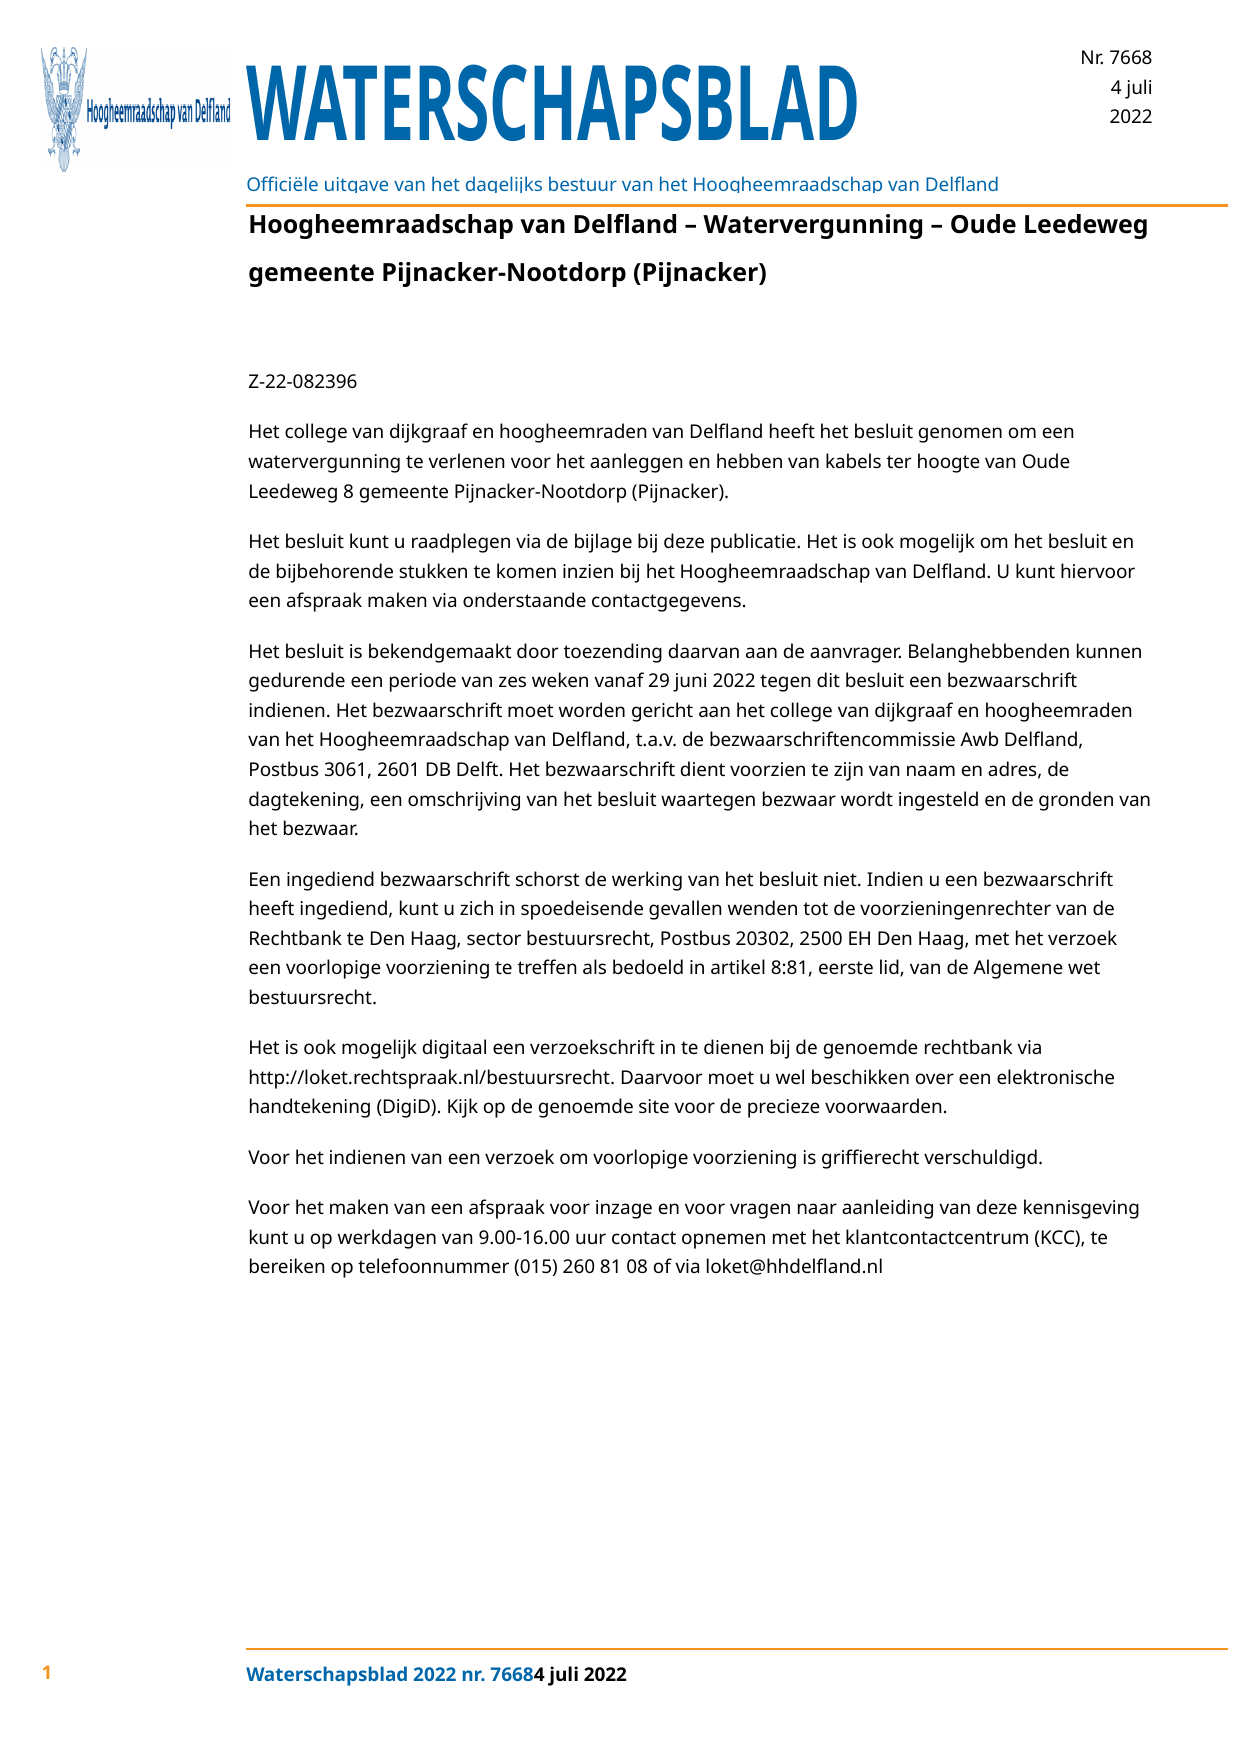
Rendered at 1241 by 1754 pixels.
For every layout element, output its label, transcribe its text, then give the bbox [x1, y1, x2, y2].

text Een ingediend bezwaarschrift schorst de werking van het besluit niet. Indien u een bezwaarschrift heeft ingediend, kunt u zich in spoedeisende gevallen wenden tot de voorzieningenrechter van de Rechtbank te Den Haag, sector bestuursrecht, Postbus 20302, 2500 EH Den Haag, met het verzoek een voorlopige voorziening te treffen als bedoeld in artikel 8:81, eerste lid, van de Algemene wet bestuursrecht. [248, 866, 1152, 1010]
text Het besluit kunt u raadplegen via de bijlage bij deze publicatie. Het is ook mogelijk om het besluit en de bijbehorende stukken te komen inzien bij het Hoogheemraadschap van Delfland. U kunt hiervoor een afspraak maken via onderstaande contactgegevens. [248, 528, 1152, 613]
text Het is ook mogelijk digitaal een verzoekschrift in te dienen bij de genoemde rechtbank via http://loket.rechtspraak.nl/bestuursrecht. Daarvoor moet u wel beschikken over een elektronische handtekening (DigiD). Kijk op de genoemde site voor de precieze voorwaarden. [248, 1034, 1152, 1119]
text Het college van dijkgraaf en hoogheemraden van Delfland heeft het besluit genomen om een watervergunning te verlenen voor het aanleggen en hebben van kabels ter hoogte van Oude Leedeweg 8 gemeente Pijnacker-Nootdorp (Pijnacker). [248, 419, 1152, 504]
picture [41, 47, 231, 172]
text Hoogheemraadschap van Delfland – Watervergunning – Oude Leedeweg gemeente Pijnacker-Nootdorp (Pijnacker) [248, 207, 1152, 288]
text Voor het maken van een afspraak voor inzage en voor vragen naar aanleiding van deze kennisgeving kunt u op werkdagen van 9.00-16.00 uur contact opnemen met het klantcontactcentrum (KCC), te bereiken op telefoonnummer (015) 260 81 08 of via loket@hhdelfland.nl [248, 1194, 1152, 1279]
text Voor het indienen van een verzoek om voorlopige voorziening is griffierecht verschuldigd. [248, 1144, 1152, 1170]
text Het besluit is bekendgemaakt door toezending daarvan aan de aanvrager. Belanghebbenden kunnen gedurende een periode van zes weken vanaf 29 juni 2022 tegen dit besluit een bezwaarschrift indienen. Het bezwaarschrift moet worden gericht aan het college van dijkgraaf en hoogheemraden van het Hoogheemraadschap van Delfland, t.a.v. de bezwaarschriftencommissie Awb Delfland, Postbus 3061, 2601 DB Delft. Het bezwaarschrift dient voorzien te zijn van naam en adres, de dagtekening, een omschrijving van het besluit waartegen bezwaar wordt ingesteld en de gronden van het bezwaar. [248, 638, 1152, 841]
text Z-22-082396 [248, 368, 1152, 394]
